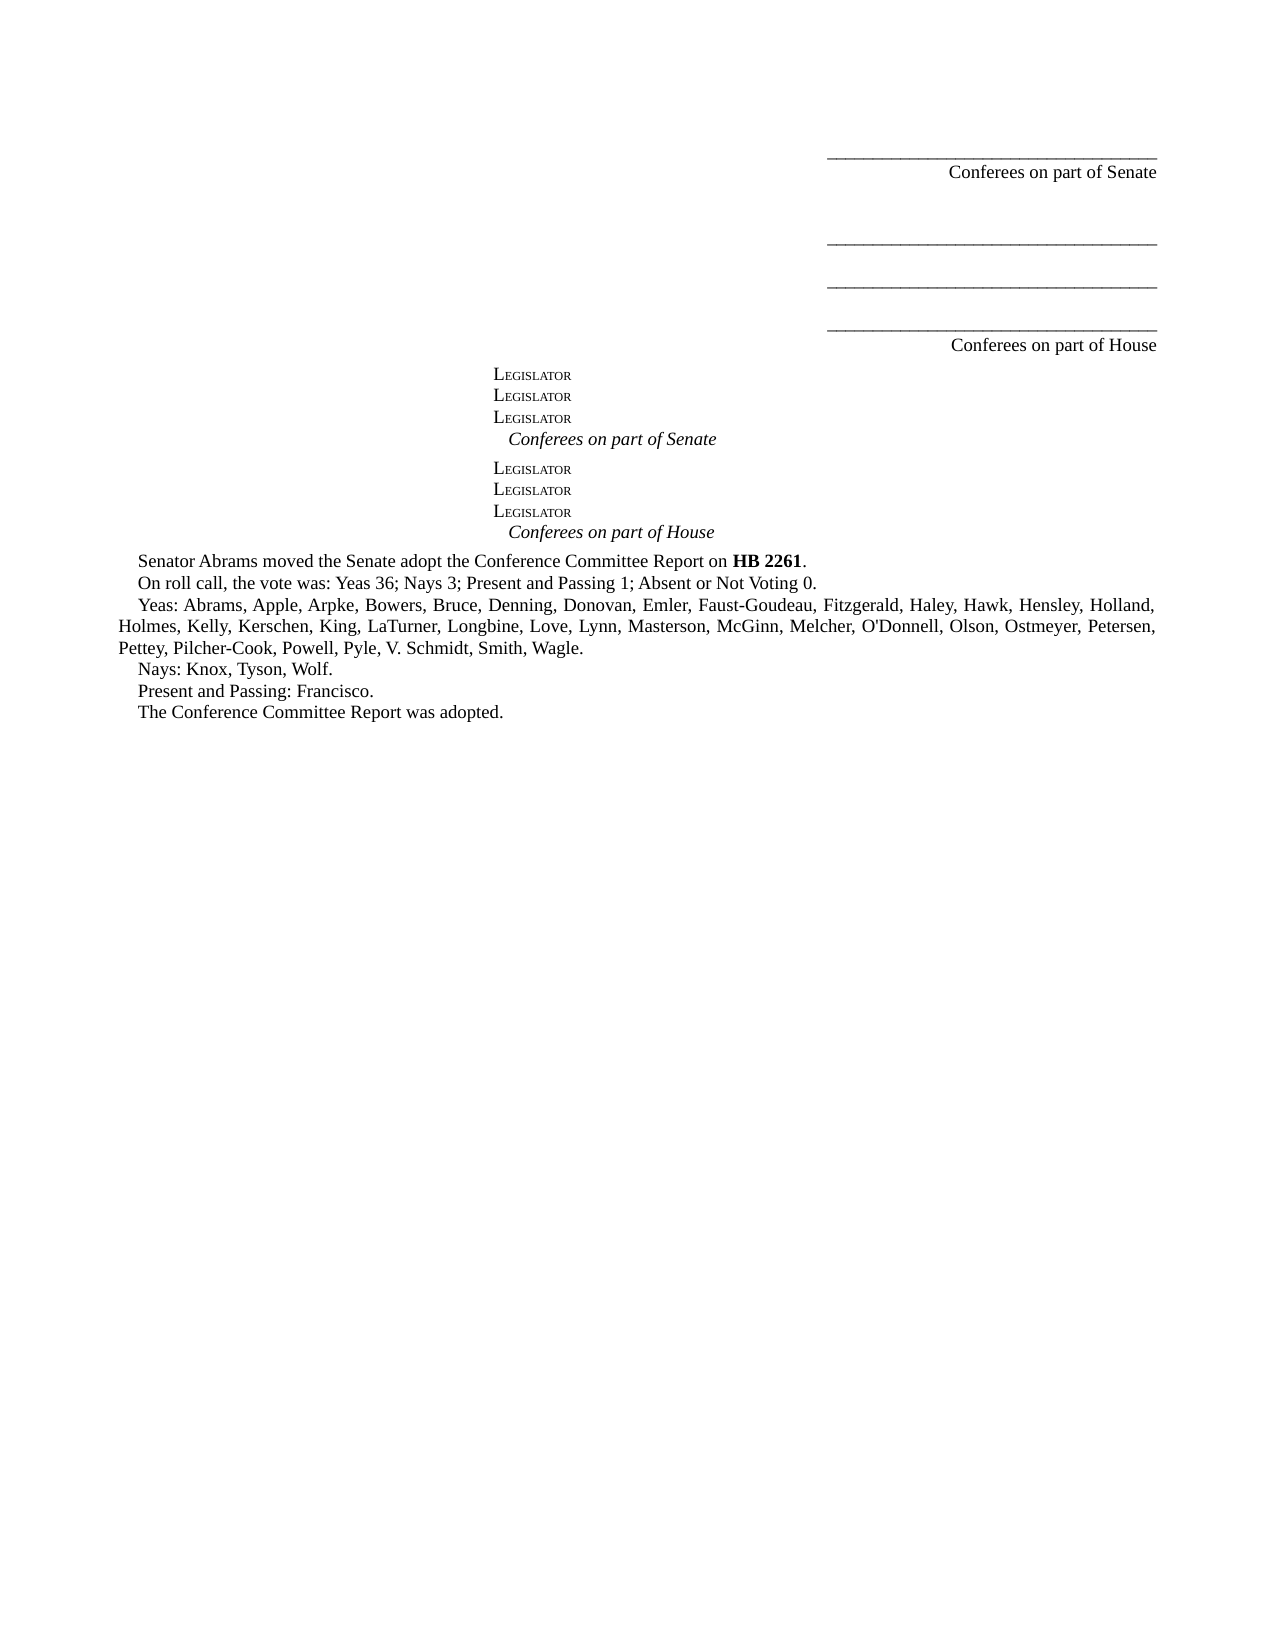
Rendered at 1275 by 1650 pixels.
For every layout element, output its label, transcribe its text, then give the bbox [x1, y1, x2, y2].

text Legislator [118, 363, 1157, 384]
text Legislator [118, 478, 1157, 500]
text The Conference Committee Report was adopted. [118, 701, 1157, 723]
text Conferees on part of House [118, 334, 1157, 355]
text Nays: Knox, Tyson, Wolf. [118, 658, 1157, 680]
text Legislator [118, 406, 1157, 427]
text On roll call, the vote was: Yeas 36; Nays 3; Present and Passing 1; Absent or Not Voting 0. [118, 572, 1157, 593]
text Legislator [118, 500, 1157, 521]
text Conferees on part of Senate [118, 161, 1157, 183]
text Senator Abrams moved the Senate adopt the Conference Committee Report on HB 2261. [118, 550, 1157, 572]
text Legislator [118, 384, 1157, 406]
text Yeas: Abrams, Apple, Arpke, Bowers, Bruce, Denning, Donovan, Emler, Faust-Goudeau, Fitzgerald, Haley, Hawk, Hensley, Holland, Holmes, Kelly, Kerschen, King, LaTurner, Longbine, Love, Lynn, Masterson, McGinn, Melcher, O'Donnell, Olson, Ostmeyer, Petersen, Pettey, Pilcher-Cook, Powell, Pyle, V. Schmidt, Smith, Wagle. [118, 593, 1157, 658]
text Legislator [118, 457, 1157, 478]
text Conferees on part of House [118, 521, 1157, 543]
text Conferees on part of Senate [118, 427, 1157, 449]
text Present and Passing: Francisco. [118, 680, 1157, 701]
